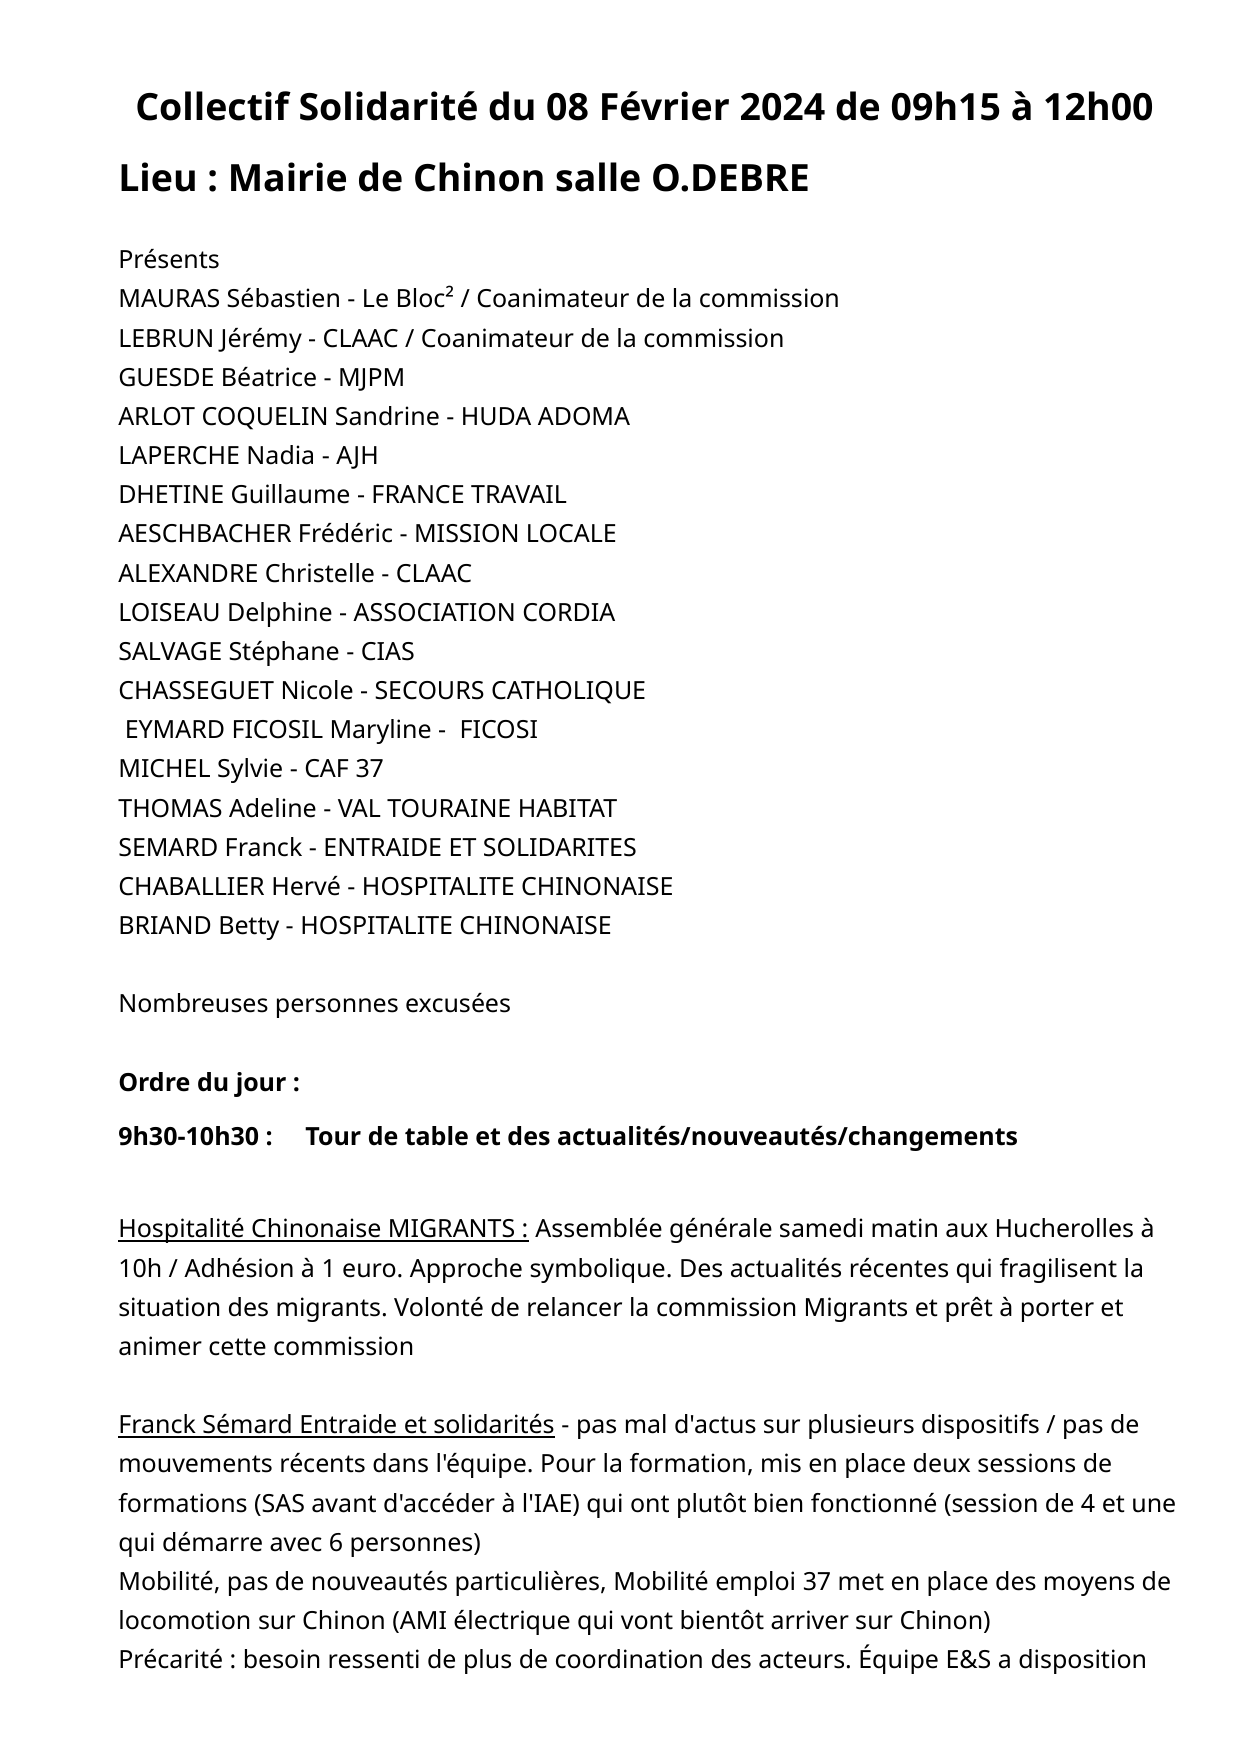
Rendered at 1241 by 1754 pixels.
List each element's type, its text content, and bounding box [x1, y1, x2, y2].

text 9h30-10h30 : Tour de table et des actualités/nouveautés/changements [118, 1118, 1181, 1152]
text Présents MAURAS Sébastien - Le Bloc² / Coanimateur de la commission LEBRUN Jérémy - CLAAC / Coanimateur de la commission GUESDE Béatrice - MJPM ARLOT COQUELIN Sandrine - HUDA ADOMA LAPERCHE Nadia - AJH DHETINE Guillaume - FRANCE TRAVAIL AESCHBACHER Frédéric - MISSION LOCALE ALEXANDRE Christelle - CLAAC LOISEAU Delphine - ASSOCIATION CORDIA SALVAGE Stéphane - CIAS CHASSEGUET Nicole - SECOURS CATHOLIQUE EYMARD FICOSIL Maryline - FICOSI MICHEL Sylvie - CAF 37 THOMAS Adeline - VAL TOURAINE HABITAT SEMARD Franck - ENTRAIDE ET SOLIDARITES CHABALLIER Hervé - HOSPITALITE CHINONAISE BRIAND Betty - HOSPITALITE CHINONAISE Nombreuses personnes excusées Ordre du jour : [118, 203, 1181, 1098]
text Hospitalité Chinonaise MIGRANTS : Assemblée générale samedi matin aux Hucherolles à 10h / Adhésion à 1 euro. Approche symbolique. Des actualités récentes qui fragilisent la situation des migrants. Volonté de relancer la commission Migrants et prêt à porter et animer cette commission Franck Sémard Entraide et solidarités - pas mal d'actus sur plusieurs dispositifs / pas de mouvements récents dans l'équipe. Pour la formation, mis en place deux sessions de formations (SAS avant d'accéder à l'IAE) qui ont plutôt bien fonctionné (session de 4 et une qui démarre avec 6 personnes) Mobilité, pas de nouveautés particulières, Mobilité emploi 37 met en place des moyens de locomotion sur Chinon (AMI électrique qui vont bientôt arriver sur Chinon) Précarité : besoin ressenti de plus de coordination des acteurs. Équipe E&S a disposition [118, 1172, 1181, 1676]
subtitle Collectif Solidarité du 08 Février 2024 de 09h15 à 12h00 [118, 80, 1181, 131]
subtitle Lieu : Mairie de Chinon salle O.DEBRE [118, 152, 1181, 203]
